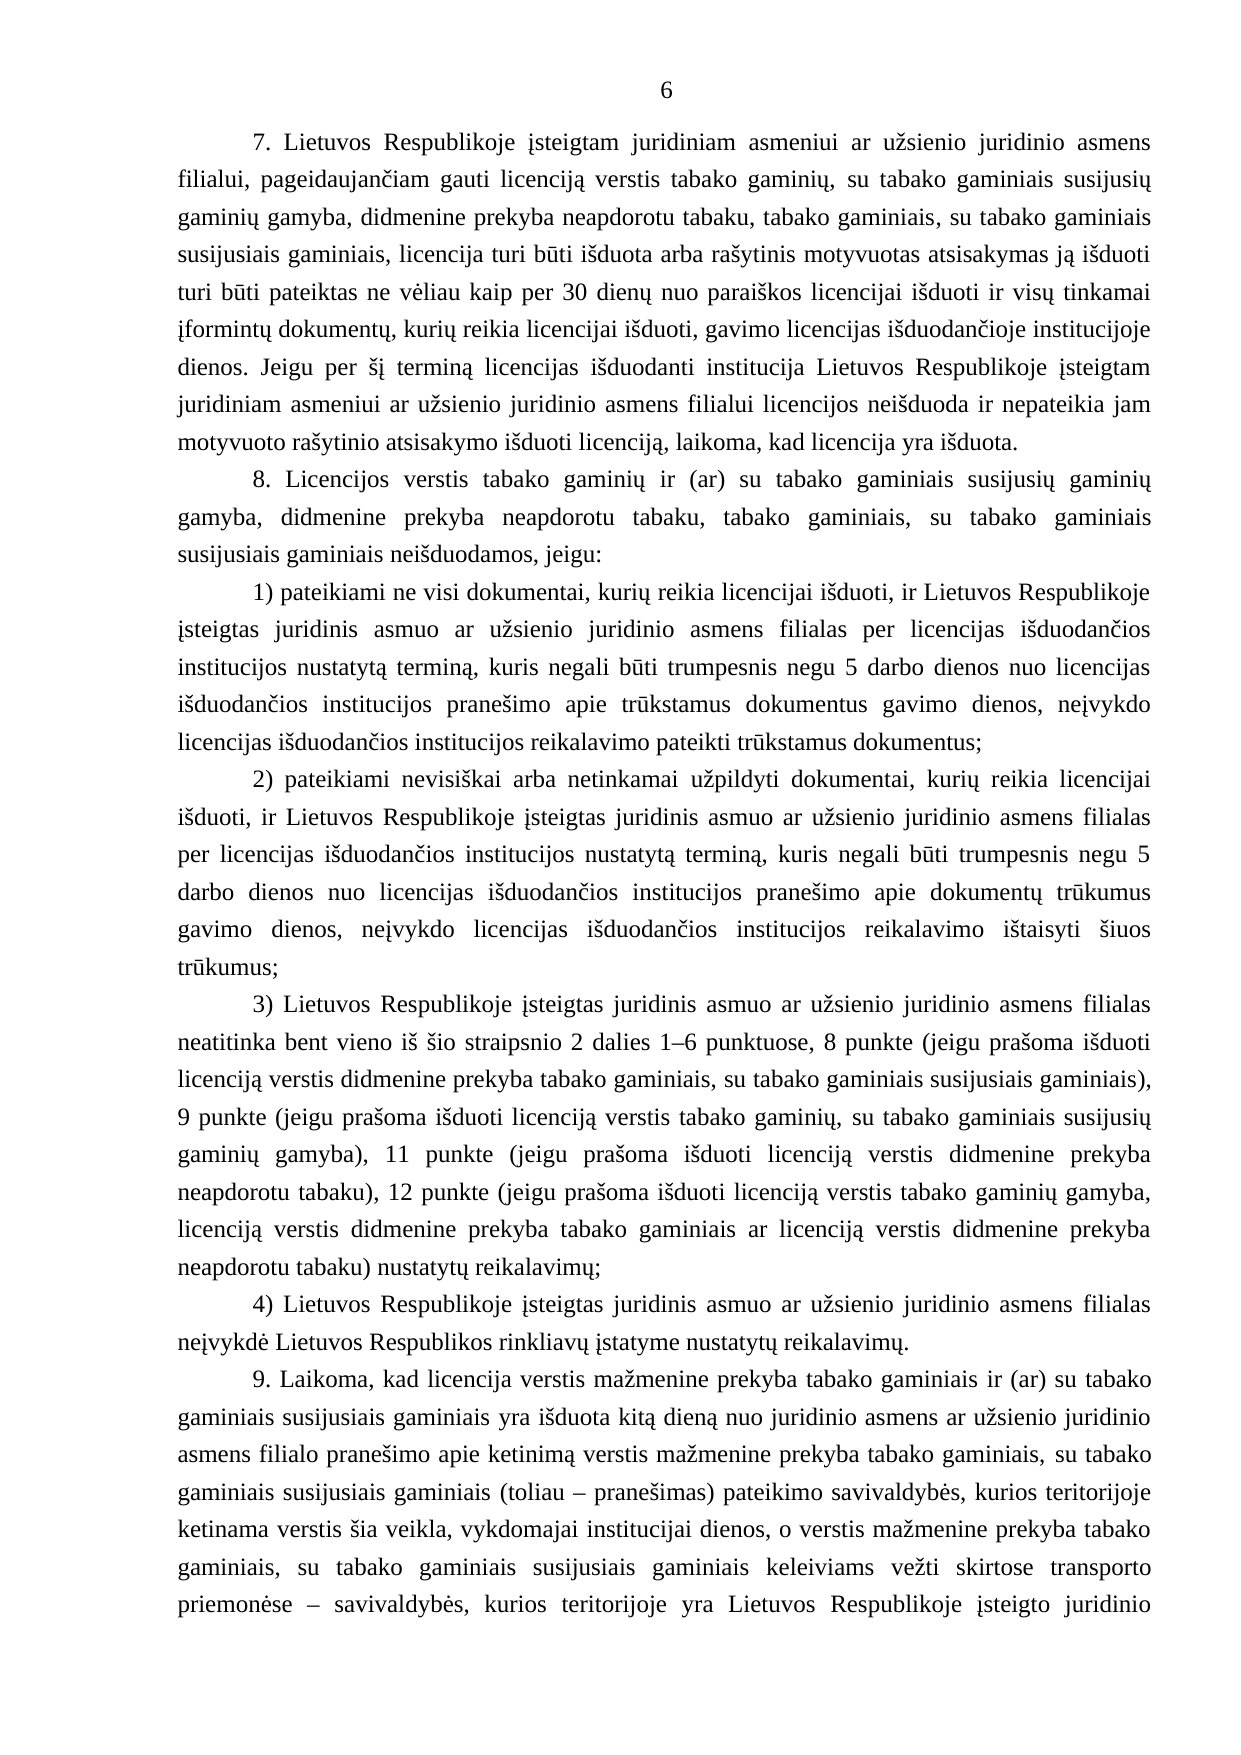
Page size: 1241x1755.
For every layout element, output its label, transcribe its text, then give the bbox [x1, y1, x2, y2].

text 9. Laikoma, kad licencija verstis mažmenine prekyba tabako gaminiais ir (ar) su tabako gaminiais susijusiais gaminiais yra išduota kitą dieną nuo juridinio asmens ar užsienio juridinio asmens filialo pranešimo apie ketinimą verstis mažmenine prekyba tabako gaminiais, su tabako gaminiais susijusiais gaminiais (toliau – pranešimas) pateikimo savivaldybės, kurios teritorijoje ketinama verstis šia veikla, vykdomajai institucijai dienos, o verstis mažmenine prekyba tabako gaminiais, su tabako gaminiais susijusiais gaminiais keleiviams vežti skirtose transporto priemonėse – savivaldybės, kurios teritorijoje yra Lietuvos Respublikoje įsteigto juridinio [177, 1356, 1152, 1618]
text 7. Lietuvos Respublikoje įsteigtam juridiniam asmeniui ar užsienio juridinio asmens filialui, pageidaujančiam gauti licenciją verstis tabako gaminių, su tabako gaminiais susijusių gaminių gamyba, didmenine prekyba neapdorotu tabaku, tabako gaminiais, su tabako gaminiais susijusiais gaminiais, licencija turi būti išduota arba rašytinis motyvuotas atsisakymas ją išduoti turi būti pateiktas ne vėliau kaip per 30 dienų nuo paraiškos licencijai išduoti ir visų tinkamai įformintų dokumentų, kurių reikia licencijai išduoti, gavimo licencijas išduodančioje institucijoje dienos. Jeigu per šį terminą licencijas išduodanti institucija Lietuvos Respublikoje įsteigtam juridiniam asmeniui ar užsienio juridinio asmens filialui licencijos neišduoda ir nepateikia jam motyvuoto rašytinio atsisakymo išduoti licenciją, laikoma, kad licencija yra išduota. [177, 118, 1152, 456]
text 4) Lietuvos Respublikoje įsteigtas juridinis asmuo ar užsienio juridinio asmens filialas neįvykdė Lietuvos Respublikos rinkliavų įstatyme nustatytų reikalavimų. [177, 1281, 1152, 1356]
text 2) pateikiami nevisiškai arba netinkamai užpildyti dokumentai, kurių reikia licencijai išduoti, ir Lietuvos Respublikoje įsteigtas juridinis asmuo ar užsienio juridinio asmens filialas per licencijas išduodančios institucijos nustatytą terminą, kuris negali būti trumpesnis negu 5 darbo dienos nuo licencijas išduodančios institucijos pranešimo apie dokumentų trūkumus gavimo dienos, neįvykdo licencijas išduodančios institucijos reikalavimo ištaisyti šiuos trūkumus; [177, 756, 1152, 981]
text 8. Licencijos verstis tabako gaminių ir (ar) su tabako gaminiais susijusių gaminių gamyba, didmenine prekyba neapdorotu tabaku, tabako gaminiais, su tabako gaminiais susijusiais gaminiais neišduodamos, jeigu: [177, 456, 1152, 568]
text 1) pateikiami ne visi dokumentai, kurių reikia licencijai išduoti, ir Lietuvos Respublikoje įsteigtas juridinis asmuo ar užsienio juridinio asmens filialas per licencijas išduodančios institucijos nustatytą terminą, kuris negali būti trumpesnis negu 5 darbo dienos nuo licencijas išduodančios institucijos pranešimo apie trūkstamus dokumentus gavimo dienos, neįvykdo licencijas išduodančios institucijos reikalavimo pateikti trūkstamus dokumentus; [177, 568, 1152, 756]
text 3) Lietuvos Respublikoje įsteigtas juridinis asmuo ar užsienio juridinio asmens filialas neatitinka bent vieno iš šio straipsnio 2 dalies 1–6 punktuose, 8 punkte (jeigu prašoma išduoti licenciją verstis didmenine prekyba tabako gaminiais, su tabako gaminiais susijusiais gaminiais), 9 punkte (jeigu prašoma išduoti licenciją verstis tabako gaminių, su tabako gaminiais susijusių gaminių gamyba), 11 punkte (jeigu prašoma išduoti licenciją verstis didmenine prekyba neapdorotu tabaku), 12 punkte (jeigu prašoma išduoti licenciją verstis tabako gaminių gamyba, licenciją verstis didmenine prekyba tabako gaminiais ar licenciją verstis didmenine prekyba neapdorotu tabaku) nustatytų reikalavimų; [177, 981, 1152, 1281]
